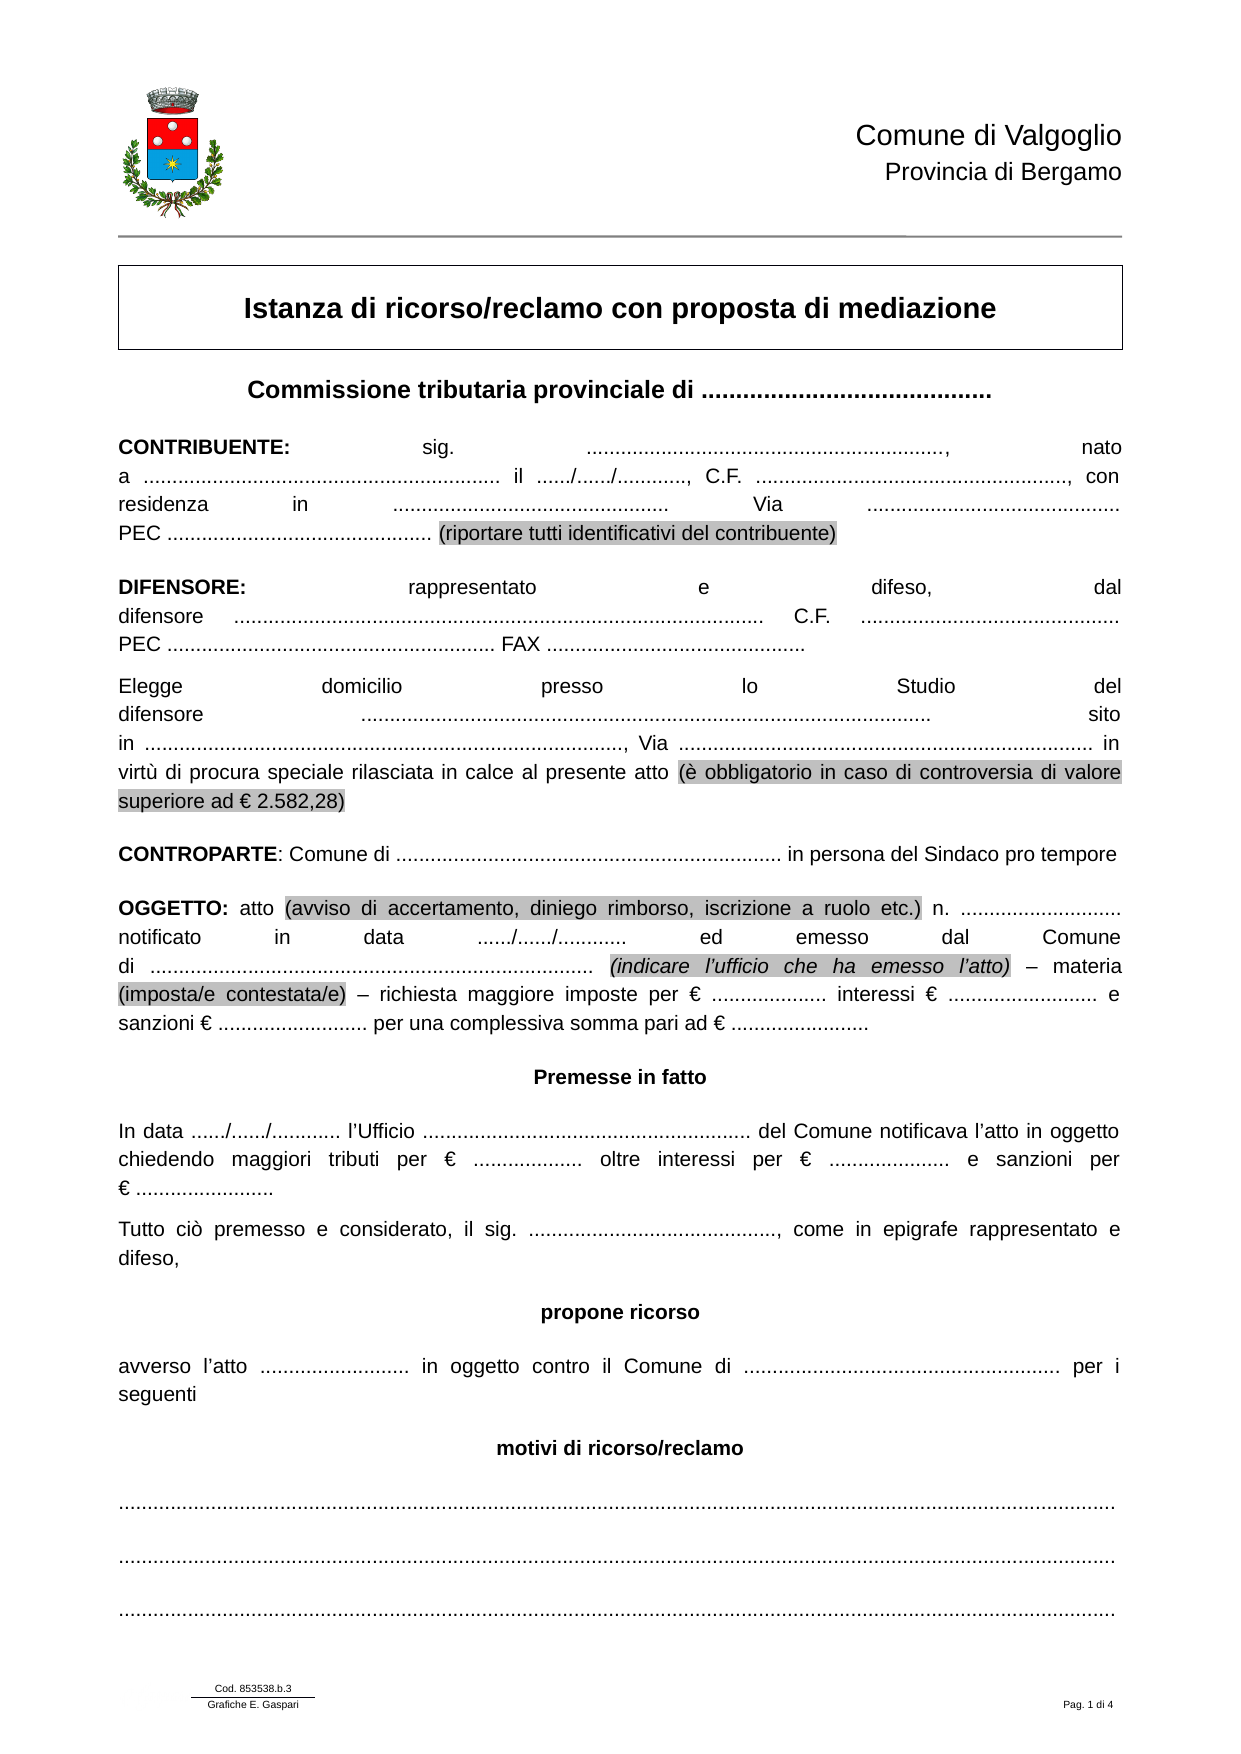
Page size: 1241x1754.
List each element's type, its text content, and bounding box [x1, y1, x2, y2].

text Provincia di Bergamo [224, 157, 1122, 185]
picture [122, 87, 224, 219]
text ............................................................................................................................................................................. [118, 1543, 1122, 1567]
text Comune di Valgoglio [224, 118, 1122, 152]
text Tutto ciò premesso e considerato, il sig. ..........................................., come in epigrafe rappresentato e difeso, [118, 1217, 1122, 1270]
text Commissione tributaria provinciale di .......................................... [118, 375, 1122, 404]
text propone ricorso [118, 1300, 1122, 1324]
table_header Istanza di ricorso/reclamo con proposta di mediazione [119, 266, 1122, 349]
text CONTRIBUENTE: sig. .............................................................., nato a .............................................................. il ....../....../............, C.F. ......................................................, con residenza in ................................................ Via ............................................ PEC .............................................. (riportare tutti identificativi del contribuente) [118, 435, 1122, 545]
text Elegge domicilio presso lo Studio del difensore ................................................................................................... sito in ..................................................................................., Via ........................................................................ in virtù di procura speciale rilasciata in calce al presente atto (è obbligatorio in caso di controversia di valore superiore ad € 2.582,28) [118, 673, 1122, 812]
text motivi di ricorso/reclamo [118, 1436, 1122, 1460]
text CONTROPARTE: Comune di ................................................................... in persona del Sindaco pro tempore [118, 842, 1122, 866]
text avverso l’atto .......................... in oggetto contro il Comune di ....................................................... per i seguenti [118, 1353, 1122, 1406]
text OGGETTO: atto (avviso di accertamento, diniego rimborso, iscrizione a ruolo etc.) n. ............................ notificato in data ....../....../............ ed emesso dal Comune di ............................................................................. (indicare l’ufficio che ha emesso l’atto) – materia (imposta/e contestata/e) – richiesta maggiore imposte per € .................... interessi € .......................... e sanzioni € .......................... per una complessiva somma pari ad € ........................ [118, 896, 1122, 1035]
text ............................................................................................................................................................................. [118, 1490, 1122, 1514]
text ............................................................................................................................................................................. [118, 1597, 1122, 1621]
text In data ....../....../............ l’Ufficio ......................................................... del Comune notificava l’atto in oggetto chiedendo maggiori tributi per € ................... oltre interessi per € ..................... e sanzioni per € ........................ [118, 1118, 1122, 1200]
text DIFENSORE: rappresentato e difeso, dal difensore ............................................................................................ C.F. ............................................. PEC ......................................................... FAX ............................................. [118, 575, 1122, 656]
subtitle Premesse in fatto [118, 1065, 1122, 1089]
